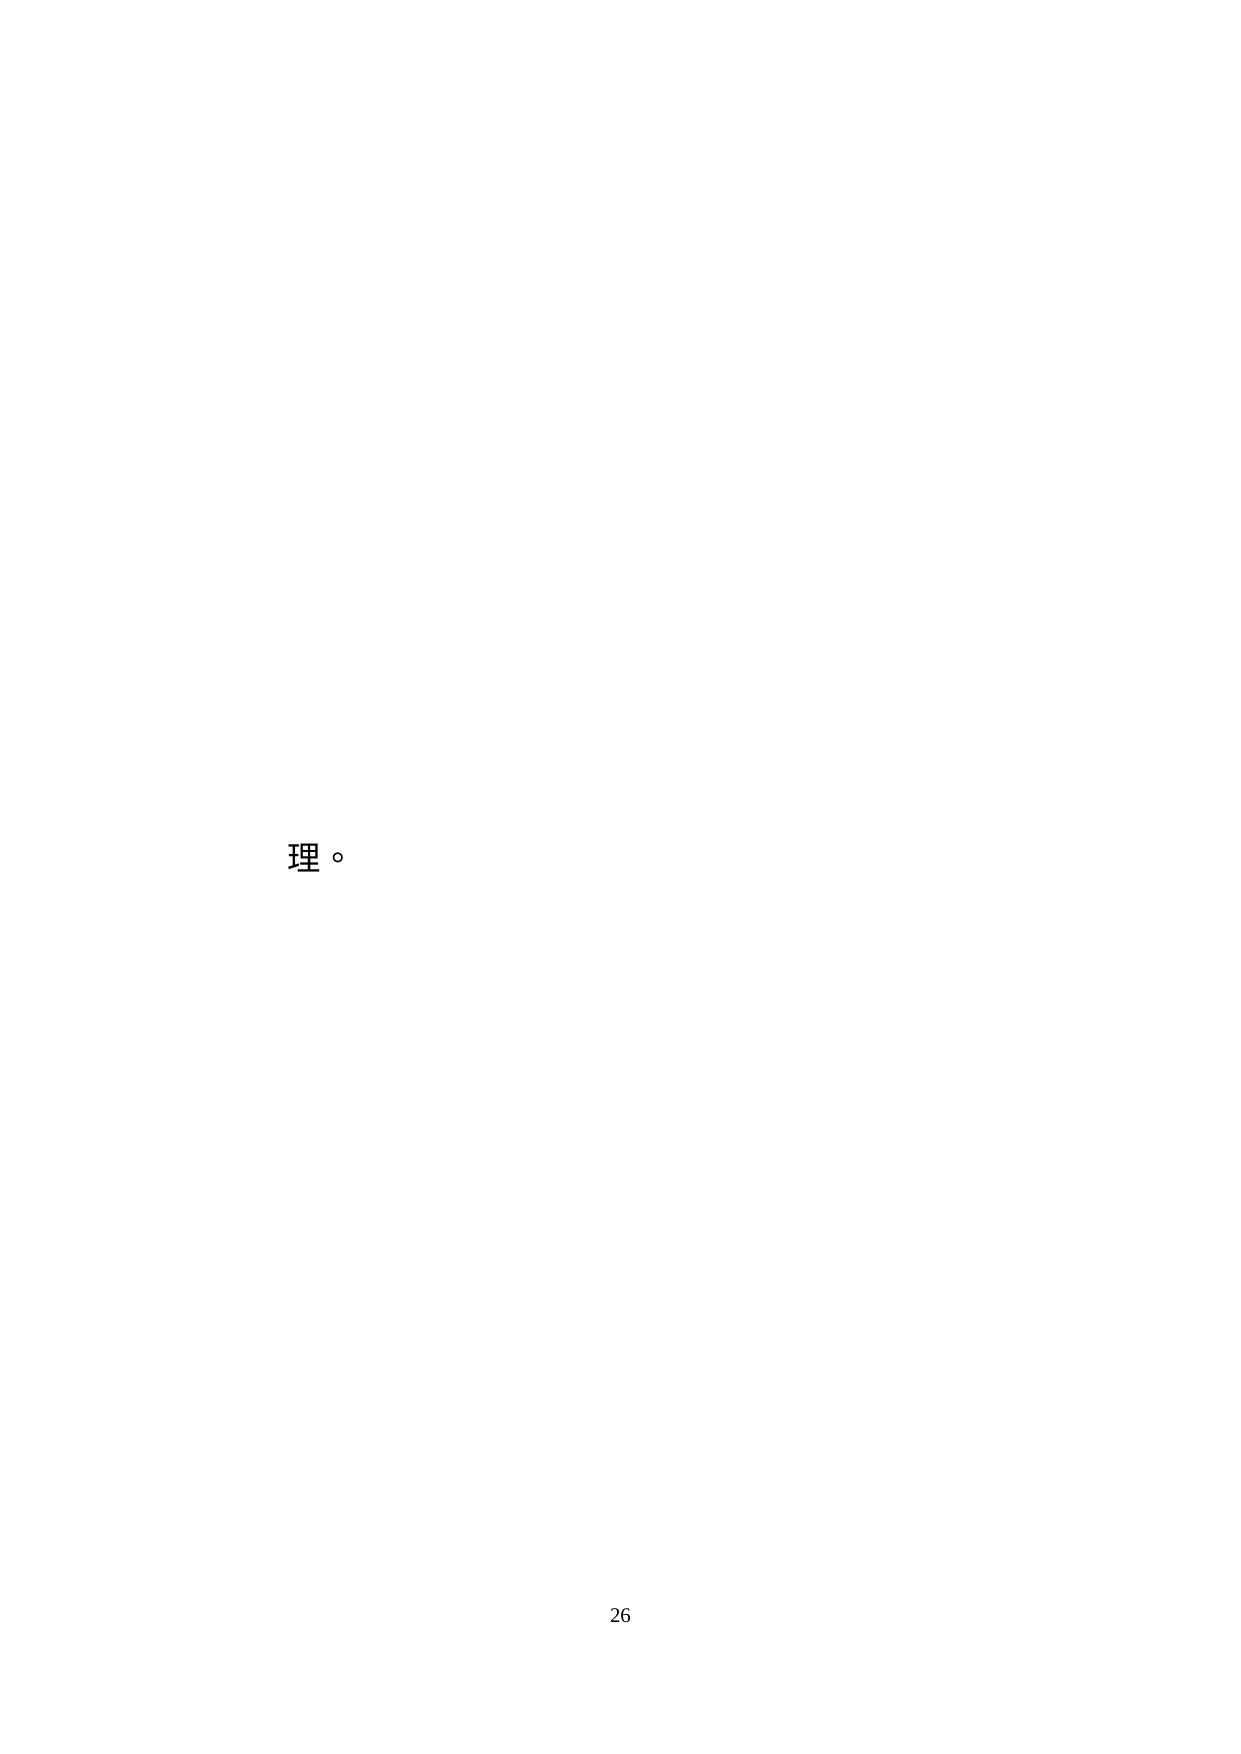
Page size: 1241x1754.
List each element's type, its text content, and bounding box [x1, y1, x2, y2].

text 理。 [287, 814, 1053, 877]
